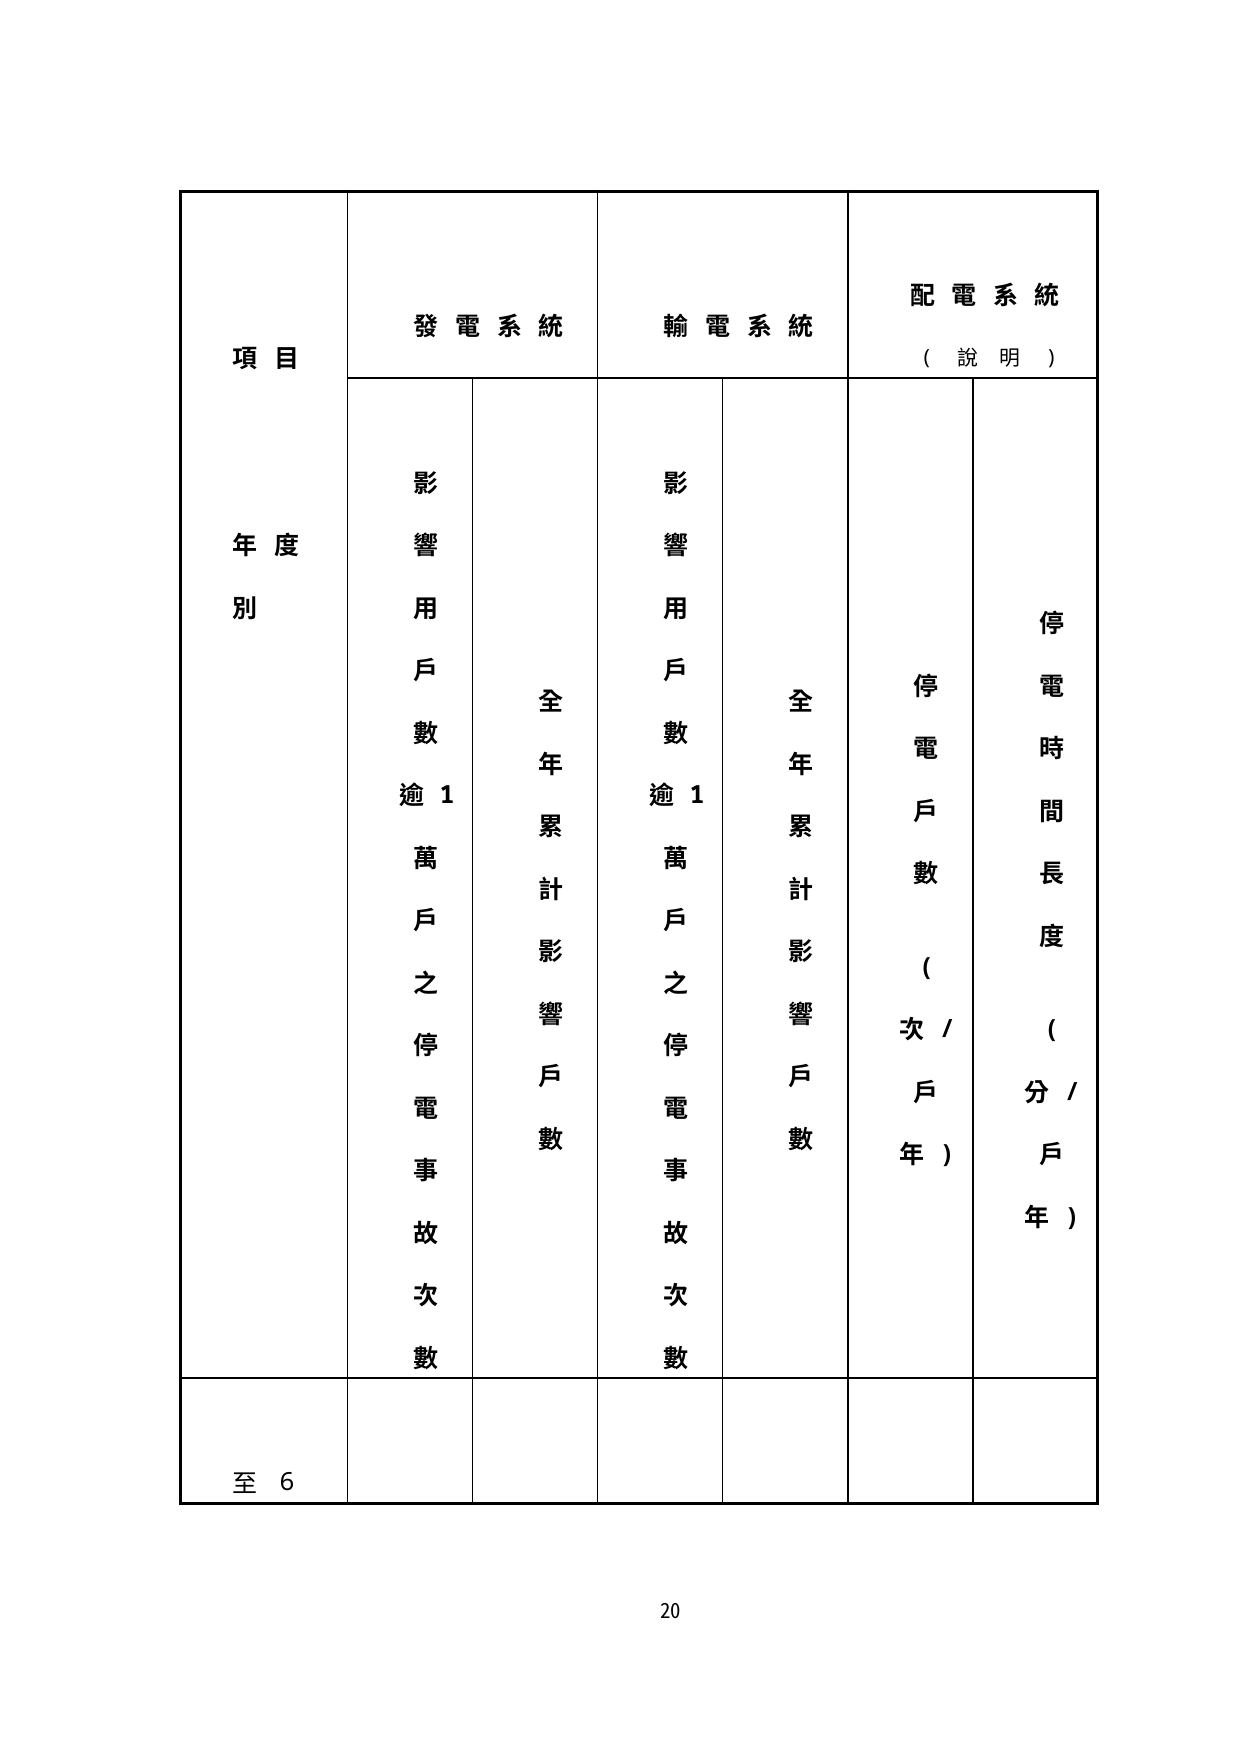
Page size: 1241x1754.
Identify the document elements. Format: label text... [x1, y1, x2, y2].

table_cell 全年累計影響戶數 [723, 379, 847, 1377]
table_cell [348, 1379, 472, 1502]
table_cell [473, 1379, 597, 1502]
table_cell [598, 1379, 722, 1502]
table_cell 全年累計影響戶數 [473, 379, 597, 1377]
table_header 發電系統 [348, 193, 597, 377]
table_cell 影響用戶數逾1萬戶之停電事故次數 [598, 379, 722, 1377]
table_header 項目 年度別 [182, 193, 347, 1377]
table_header 配電系統(說明) [849, 193, 1096, 377]
table_cell [849, 1379, 972, 1502]
table_cell 停電時間長度 (分/戶年) [974, 379, 1096, 1377]
table_cell [723, 1379, 847, 1502]
table_cell 影響用戶數逾1萬戶之停電事故次數 [348, 379, 472, 1377]
table_cell 停電戶數 (次/戶年) [849, 379, 972, 1377]
table_header 輸電系統 [598, 193, 847, 377]
table_cell [974, 1379, 1096, 1502]
table_cell 至6 [182, 1379, 347, 1502]
